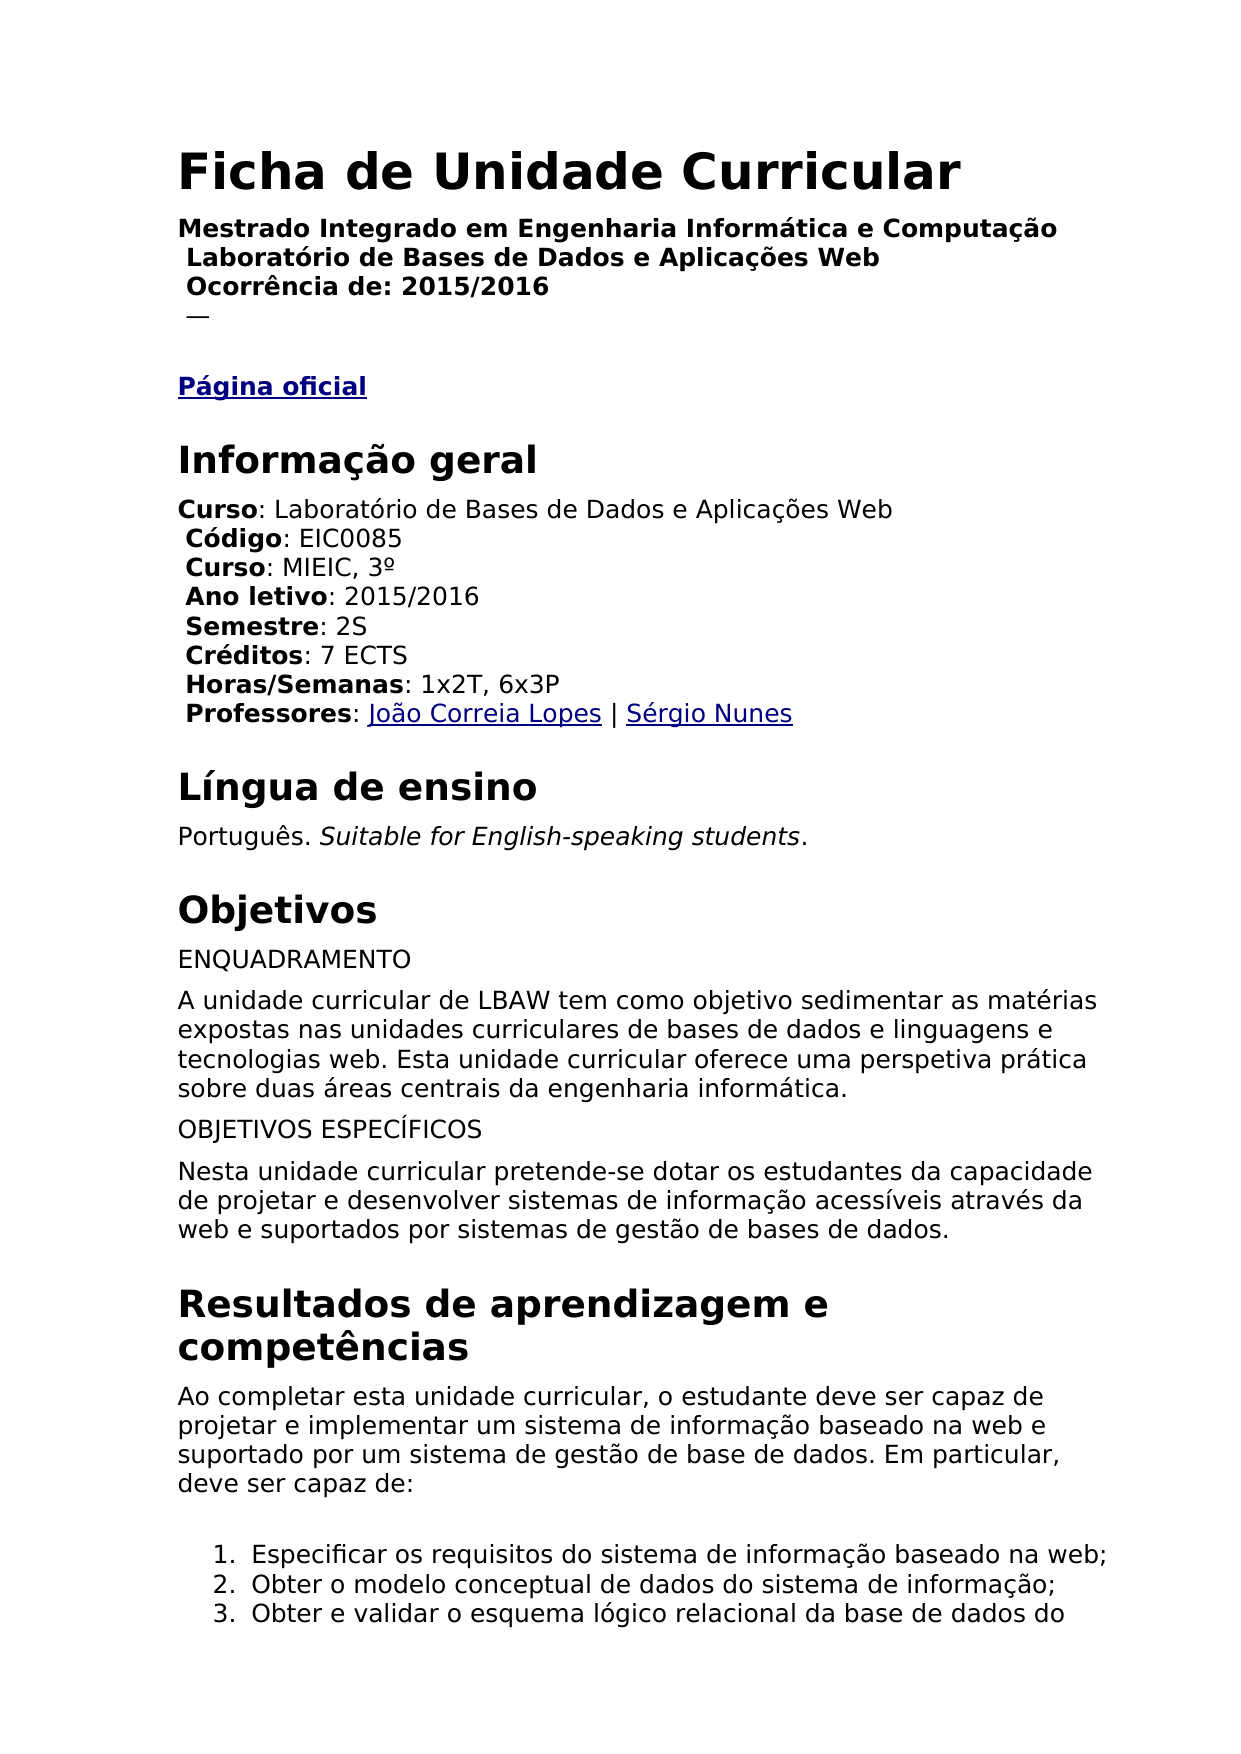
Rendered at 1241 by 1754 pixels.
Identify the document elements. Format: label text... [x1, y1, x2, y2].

subtitle Língua de ensino [177, 766, 1122, 809]
subtitle Objetivos [177, 889, 1122, 932]
text ENQUADRAMENTO [177, 945, 1122, 974]
text Ao completar esta unidade curricular, o estudante deve ser capaz de projetar e implementar um sistema de informação baseado na web e suportado por um sistema de gestão de base de dados. Em particular, deve ser capaz de: [177, 1382, 1122, 1499]
subtitle Resultados de aprendizagem e competências [177, 1282, 1122, 1369]
subtitle Informação geral [177, 439, 1122, 482]
text Nesta unidade curricular pretende-se dotar os estudantes da capacidade de projetar e desenvolver sistemas de informação acessíveis através da web e suportados por sistemas de gestão de bases de dados. [177, 1157, 1122, 1245]
text OBJETIVOS ESPECÍFICOS [177, 1116, 1122, 1145]
subtitle Ficha de Unidade Curricular [177, 143, 1122, 201]
list Obter o modelo conceptual de dados do sistema de informação; [236, 1570, 1122, 1599]
text Curso: Laboratório de Bases de Dados e Aplicações Web Código: EIC0085 Curso: MIEIC, 3º Ano letivo: 2015/2016 Semestre: 2S Créditos: 7 ECTS Horas/Semanas: 1x2T, 6x3P Professores: João Correia Lopes | Sérgio Nunes [177, 495, 1122, 728]
text Mestrado Integrado em Engenharia Informática e Computação Laboratório de Bases de Dados e Aplicações Web Ocorrência de: 2015/2016 — [177, 214, 1122, 360]
text A unidade curricular de LBAW tem como objetivo sedimentar as matérias expostas nas unidades curriculares de bases de dados e linguagens e tecnologias web. Esta unidade curricular oferece uma perspetiva prática sobre duas áreas centrais da engenharia informática. [177, 986, 1122, 1103]
list Obter e validar o esquema lógico relacional da base de dados do [236, 1599, 1122, 1628]
list Especificar os requisitos do sistema de informação baseado na web; [236, 1541, 1122, 1570]
text Português. Suitable for English-speaking students. [177, 822, 1122, 851]
text Página oficial [177, 372, 1122, 401]
